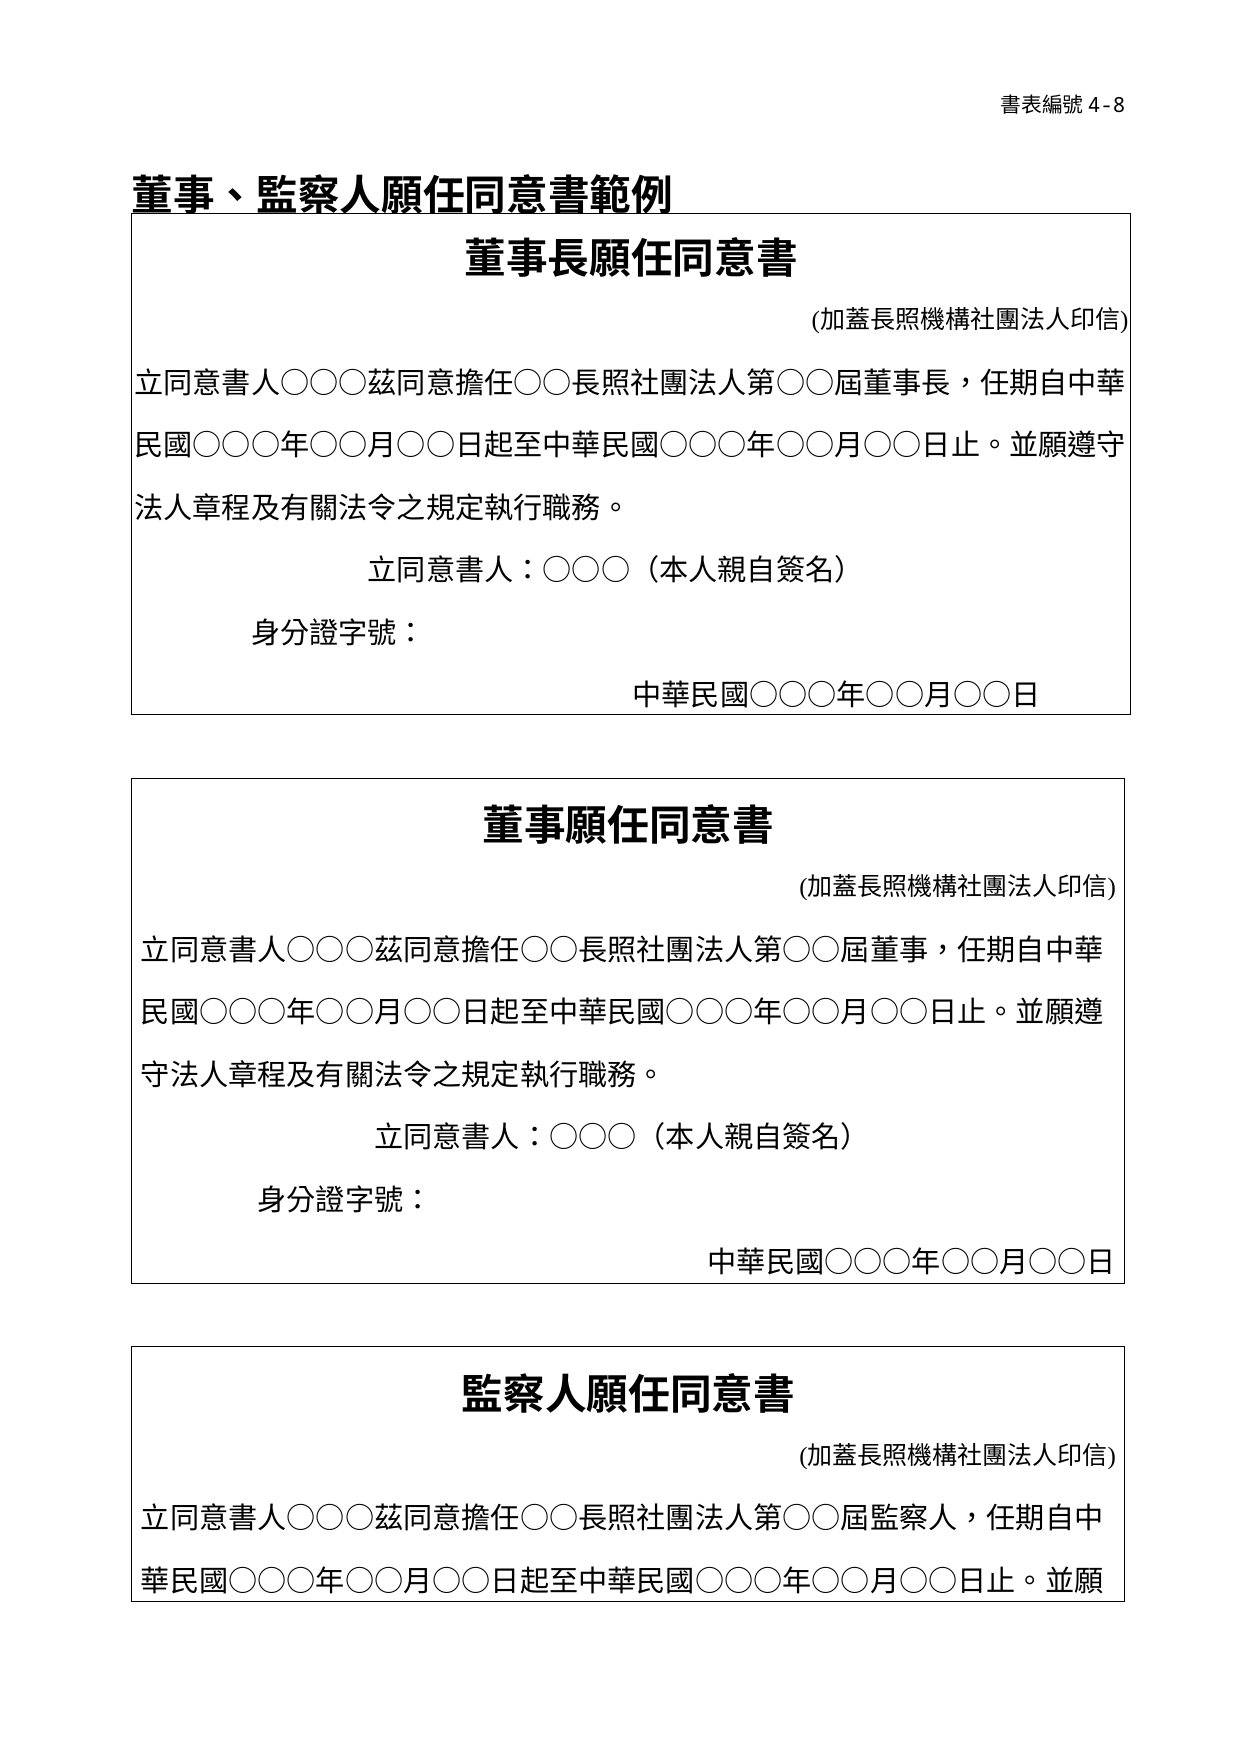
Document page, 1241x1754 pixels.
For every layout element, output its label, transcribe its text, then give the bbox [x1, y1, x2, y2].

text 中華民國○○○年○○月○○日 [132, 1215, 1124, 1283]
text 董事、監察人願任同意書範例 [131, 150, 1125, 213]
text 董事願任同意書 [132, 779, 1124, 840]
text (加蓋長照機構社團法人印信) [132, 1409, 1124, 1471]
text 立同意書人：○○○（本人親自簽名） [132, 1090, 1124, 1152]
text (加蓋長照機構社團法人印信) [132, 840, 1124, 902]
text 身分證字號： [132, 1152, 1124, 1215]
text 立同意書人○○○茲同意擔任○○長照社團法人第○○屆監察人，任期自中華民國○○○年○○月○○日起至中華民國○○○年○○月○○日止。並願 [132, 1471, 1124, 1601]
table_header 董事長願任同意書 (加蓋長照機構社團法人印信) 立同意書人○○○茲同意擔任○○長照社團法人第○○屆董事長，任期自中華民國○○○年○○月○○日起至中華民國○○○年○○月○○日止。並願遵守法人章程及有關法令之規定執行職務。 立同意書人：○○○（本人親自簽名） 身分證字號： 中華民國○○○年○○月○○日 [132, 214, 1130, 714]
text 立同意書人○○○茲同意擔任○○長照社團法人第○○屆董事，任期自中華民國○○○年○○月○○日起至中華民國○○○年○○月○○日止。並願遵守法人章程及有關法令之規定執行職務。 [132, 902, 1124, 1090]
text 監察人願任同意書 [132, 1347, 1124, 1409]
